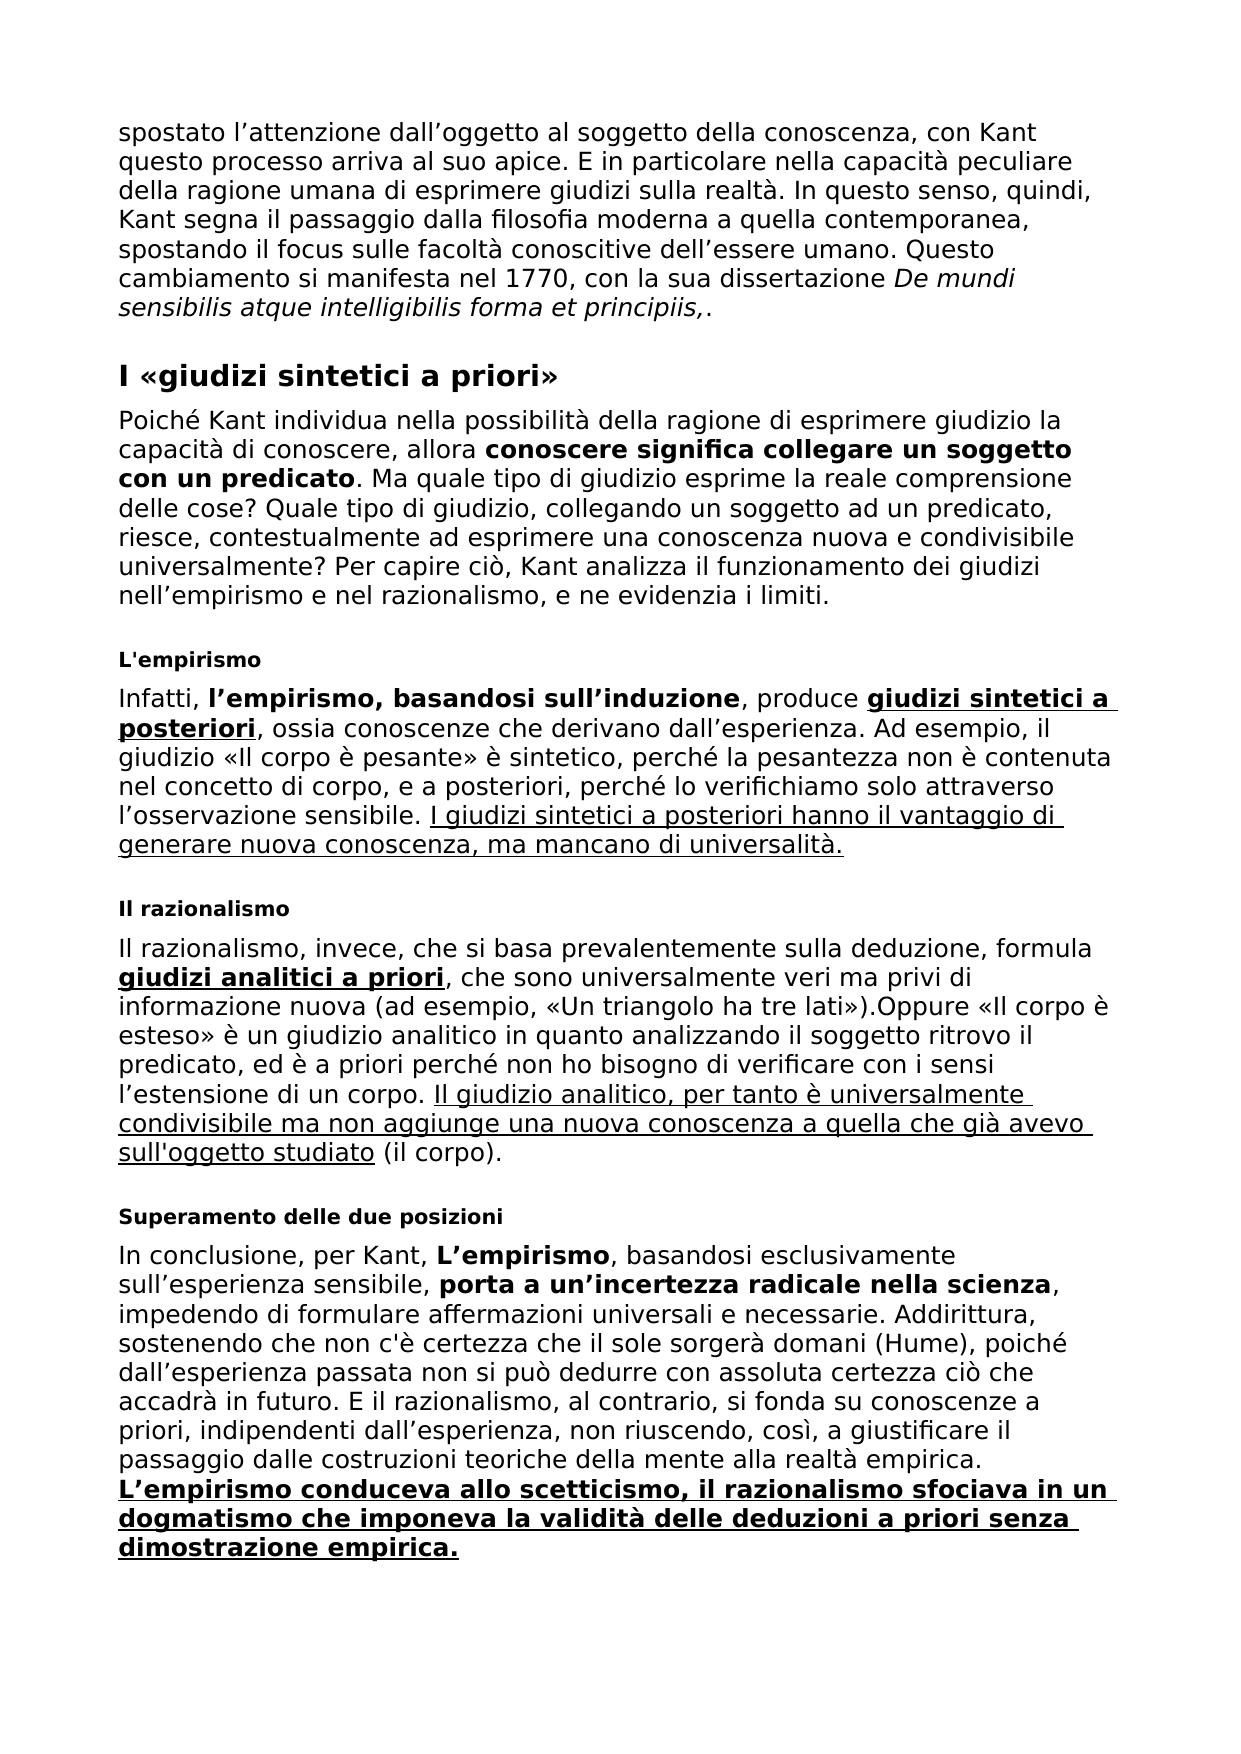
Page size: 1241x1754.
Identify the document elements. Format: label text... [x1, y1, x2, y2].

text Infatti, l’empirismo, basandosi sull’induzione, produce giudizi sintetici a posteriori, ossia conoscenze che derivano dall’esperienza. Ad esempio, il giudizio «Il corpo è pesante» è sintetico, perché la pesantezza non è contenuta nel concetto di corpo, e a posteriori, perché lo verifichiamo solo attraverso l’osservazione sensibile. I giudizi sintetici a posteriori hanno il vantaggio di generare nuova conoscenza, ma mancano di universalità. [118, 685, 1122, 860]
subtitle Superamento delle due posizioni [118, 1205, 1122, 1229]
text In conclusione, per Kant, L’empirismo, basandosi esclusivamente sull’esperienza sensibile, porta a un’incertezza radicale nella scienza, impedendo di formulare affermazioni universali e necessarie. Addirittura, sostenendo che non c'è certezza che il sole sorgerà domani (Hume), poiché dall’esperienza passata non si può dedurre con assoluta certezza ciò che accadrà in futuro. E il razionalismo, al contrario, si fonda su conoscenze a priori, indipendenti dall’esperienza, non riuscendo, così, a giustificare il passaggio dalle costruzioni teoriche della mente alla realtà empirica. L’empirismo conduceva allo scetticismo, il razionalismo sfociava in un dogmatismo che imponeva la validità delle deduzioni a priori senza dimostrazione empirica. [118, 1242, 1122, 1562]
subtitle Il razionalismo [118, 897, 1122, 921]
subtitle L'empirismo [118, 648, 1122, 672]
text spostato l’attenzione dall’oggetto al soggetto della conoscenza, con Kant questo processo arriva al suo apice. E in particolare nella capacità peculiare della ragione umana di esprimere giudizi sulla realtà. In questo senso, quindi, Kant segna il passaggio dalla filosofia moderna a quella contemporanea, spostando il focus sulle facoltà conoscitive dell’essere umano. Questo cambiamento si manifesta nel 1770, con la sua dissertazione De mundi sensibilis atque intelligibilis forma et principiis,. [118, 118, 1122, 322]
text Il razionalismo, invece, che si basa prevalentemente sulla deduzione, formula giudizi analitici a priori, che sono universalmente veri ma privi di informazione nuova (ad esempio, «Un triangolo ha tre lati»).Oppure «Il corpo è esteso» è un giudizio analitico in quanto analizzando il soggetto ritrovo il predicato, ed è a priori perché non ho bisogno di verificare con i sensi l’estensione di un corpo. Il giudizio analitico, per tanto è universalmente condivisibile ma non aggiunge una nuova conoscenza a quella che già avevo sull'oggetto studiato (il corpo). [118, 934, 1122, 1167]
subtitle I «giudizi sintetici a priori» [118, 360, 1122, 394]
text Poiché Kant individua nella possibilità della ragione di esprimere giudizio la capacità di conoscere, allora conoscere significa collegare un soggetto con un predicato. Ma quale tipo di giudizio esprime la reale comprensione delle cose? Quale tipo di giudizio, collegando un soggetto ad un predicato, riesce, contestualmente ad esprimere una conoscenza nuova e condivisibile universalmente? Per capire ciò, Kant analizza il funzionamento dei giudizi nell’empirismo e nel razionalismo, e ne evidenzia i limiti. [118, 406, 1122, 610]
